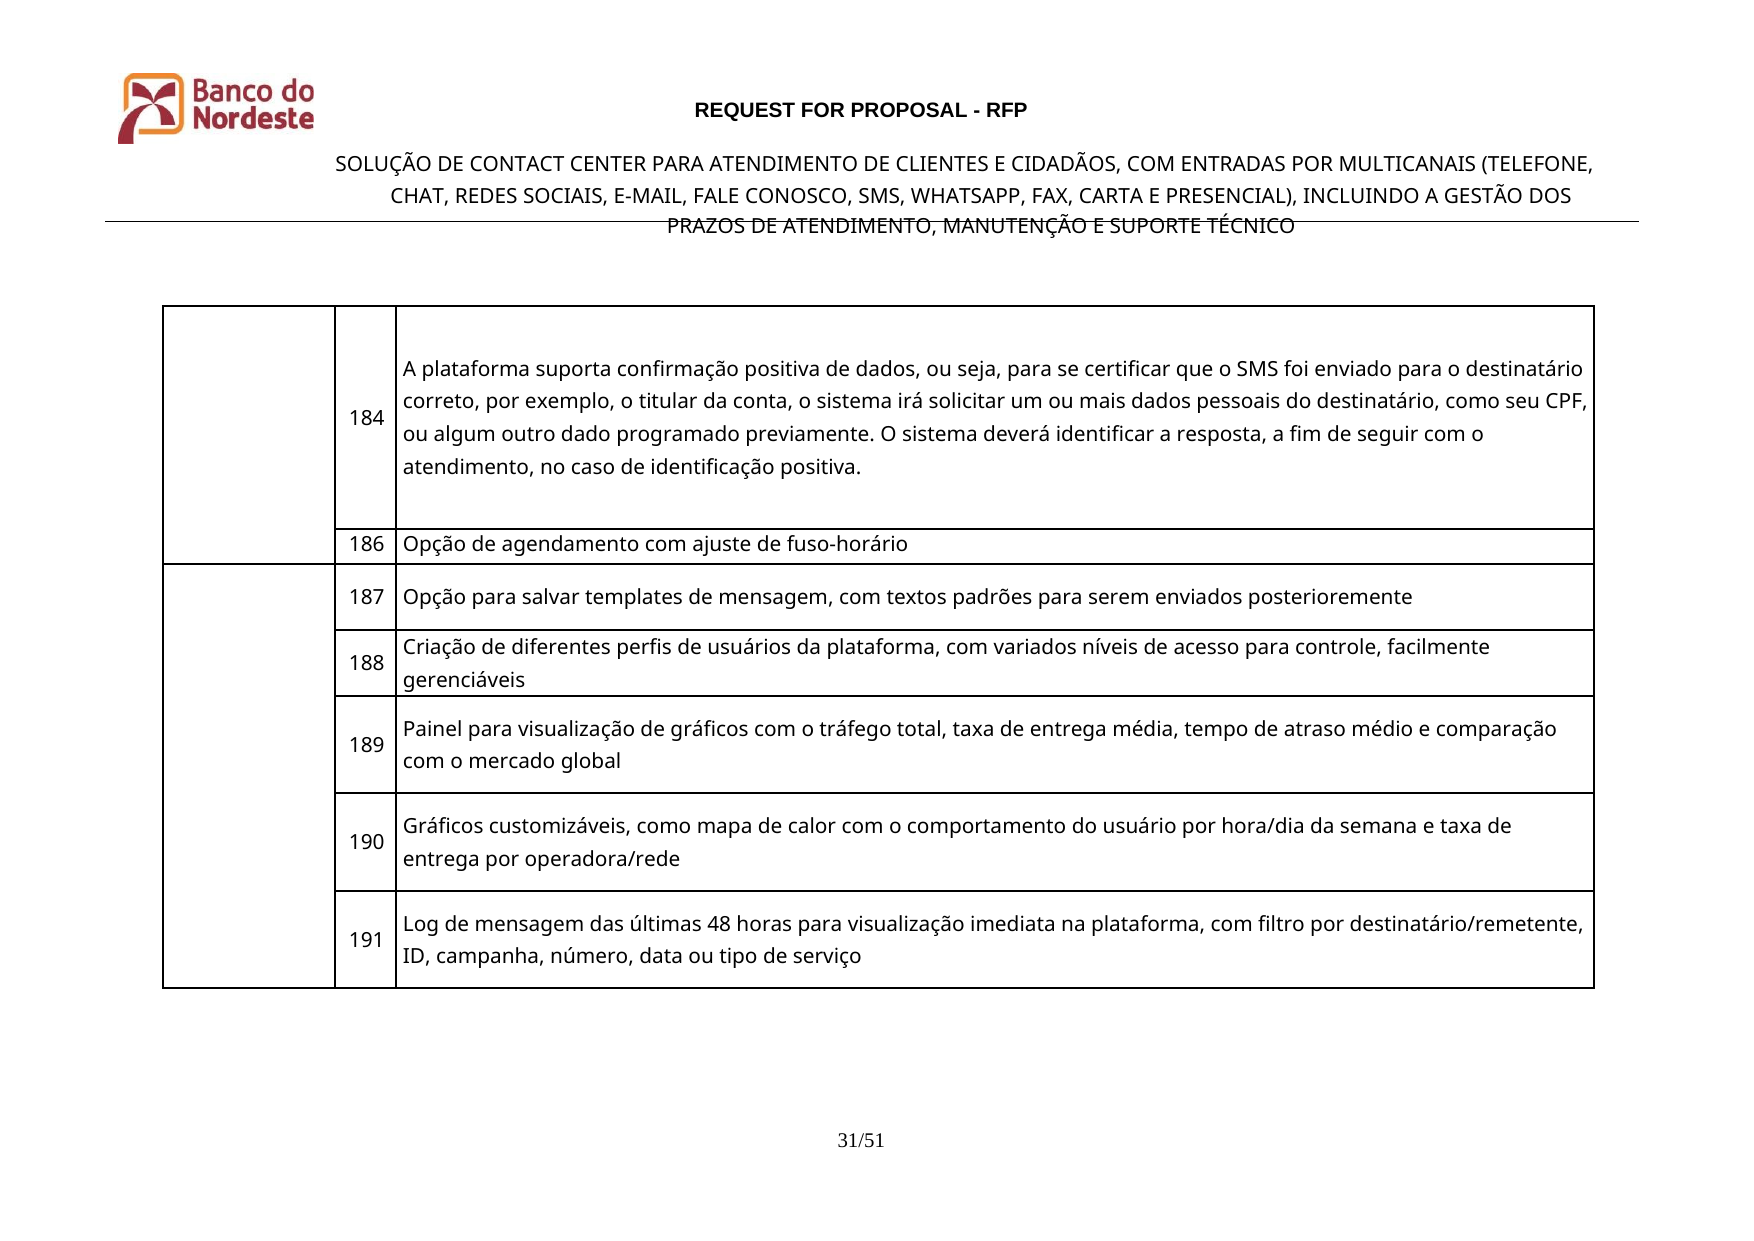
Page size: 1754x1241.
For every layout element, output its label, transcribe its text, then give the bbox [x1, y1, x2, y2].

table_cell 191 [336, 892, 395, 987]
table_cell 187 [336, 565, 395, 628]
table_cell Painel para visualização de gráficos com o tráfego total, taxa de entrega média, tempo de atraso médio e comparação com o mercado global [397, 697, 1593, 792]
table_cell 186 [336, 530, 395, 562]
table_cell 189 [336, 697, 395, 792]
table_cell 184 [336, 307, 395, 527]
table_cell A plataforma suporta confirmação positiva de dados, ou seja, para se certificar que o SMS foi enviado para o destinatário correto, por exemplo, o titular da conta, o sistema irá solicitar um ou mais dados pessoais do destinatário, como seu CPF, ou algum outro dado programado previamente. O sistema deverá identificar a resposta, a fim de seguir com o atendimento, no caso de identificação positiva. [397, 307, 1593, 527]
table_cell Criação de diferentes perfis de usuários da plataforma, com variados níveis de acesso para controle, facilmente gerenciáveis [397, 631, 1593, 695]
table_cell 188 [336, 631, 395, 695]
picture [118, 73, 314, 144]
table_cell Log de mensagem das últimas 48 horas para visualização imediata na plataforma, com filtro por destinatário/remetente, ID, campanha, número, data ou tipo de serviço [397, 892, 1593, 987]
table_cell Gráficos customizáveis, como mapa de calor com o comportamento do usuário por hora/dia da semana e taxa de entrega por operadora/rede [397, 794, 1593, 889]
table_cell 190 [336, 794, 395, 889]
table_cell Opção de agendamento com ajuste de fuso-horário [397, 530, 1593, 562]
table_cell Opção para salvar templates de mensagem, com textos padrões para serem enviados posterioremente [397, 565, 1593, 628]
table_cell [164, 565, 334, 987]
table_cell [164, 307, 334, 562]
